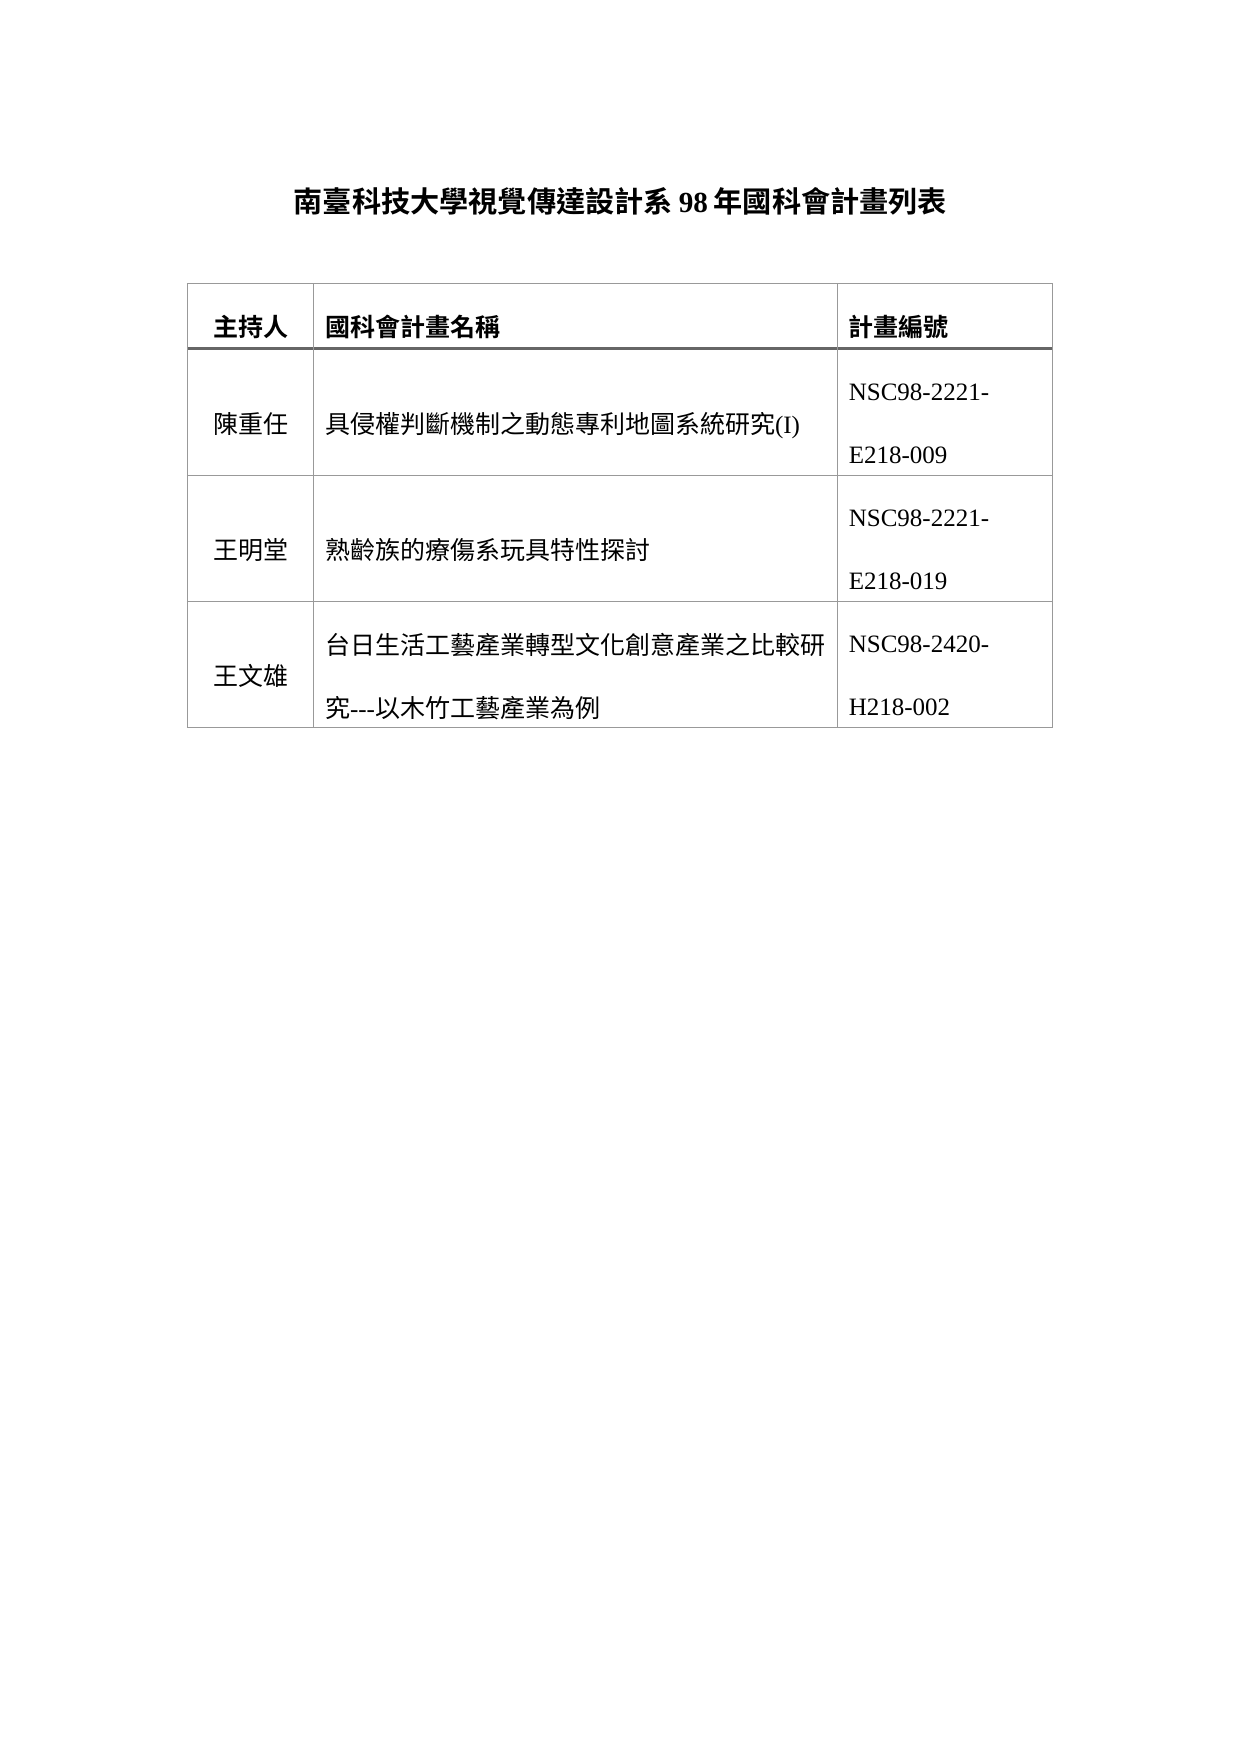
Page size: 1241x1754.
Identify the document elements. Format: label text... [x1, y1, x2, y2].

table_cell 王文雄 [188, 602, 313, 727]
text 南臺科技大學視覺傳達設計系98年國科會計畫列表 [187, 158, 1053, 221]
table_cell 台日生活工藝產業轉型文化創意產業之比較研究---以木竹工藝產業為例 [314, 602, 837, 727]
table_cell 熟齡族的療傷系玩具特性探討 [314, 476, 837, 601]
table_cell 陳重任 [188, 350, 313, 475]
table_header 主持人 [188, 284, 313, 347]
table_cell NSC98-2221-E218-019 [838, 476, 1052, 601]
table_header 國科會計畫名稱 [314, 284, 837, 347]
table_cell 具侵權判斷機制之動態專利地圖系統研究(I) [314, 350, 837, 475]
table_cell NSC98-2221-E218-009 [838, 350, 1052, 475]
table_header 計畫編號 [838, 284, 1052, 347]
table_cell NSC98-2420-H218-002 [838, 602, 1052, 727]
table_cell 王明堂 [188, 476, 313, 601]
